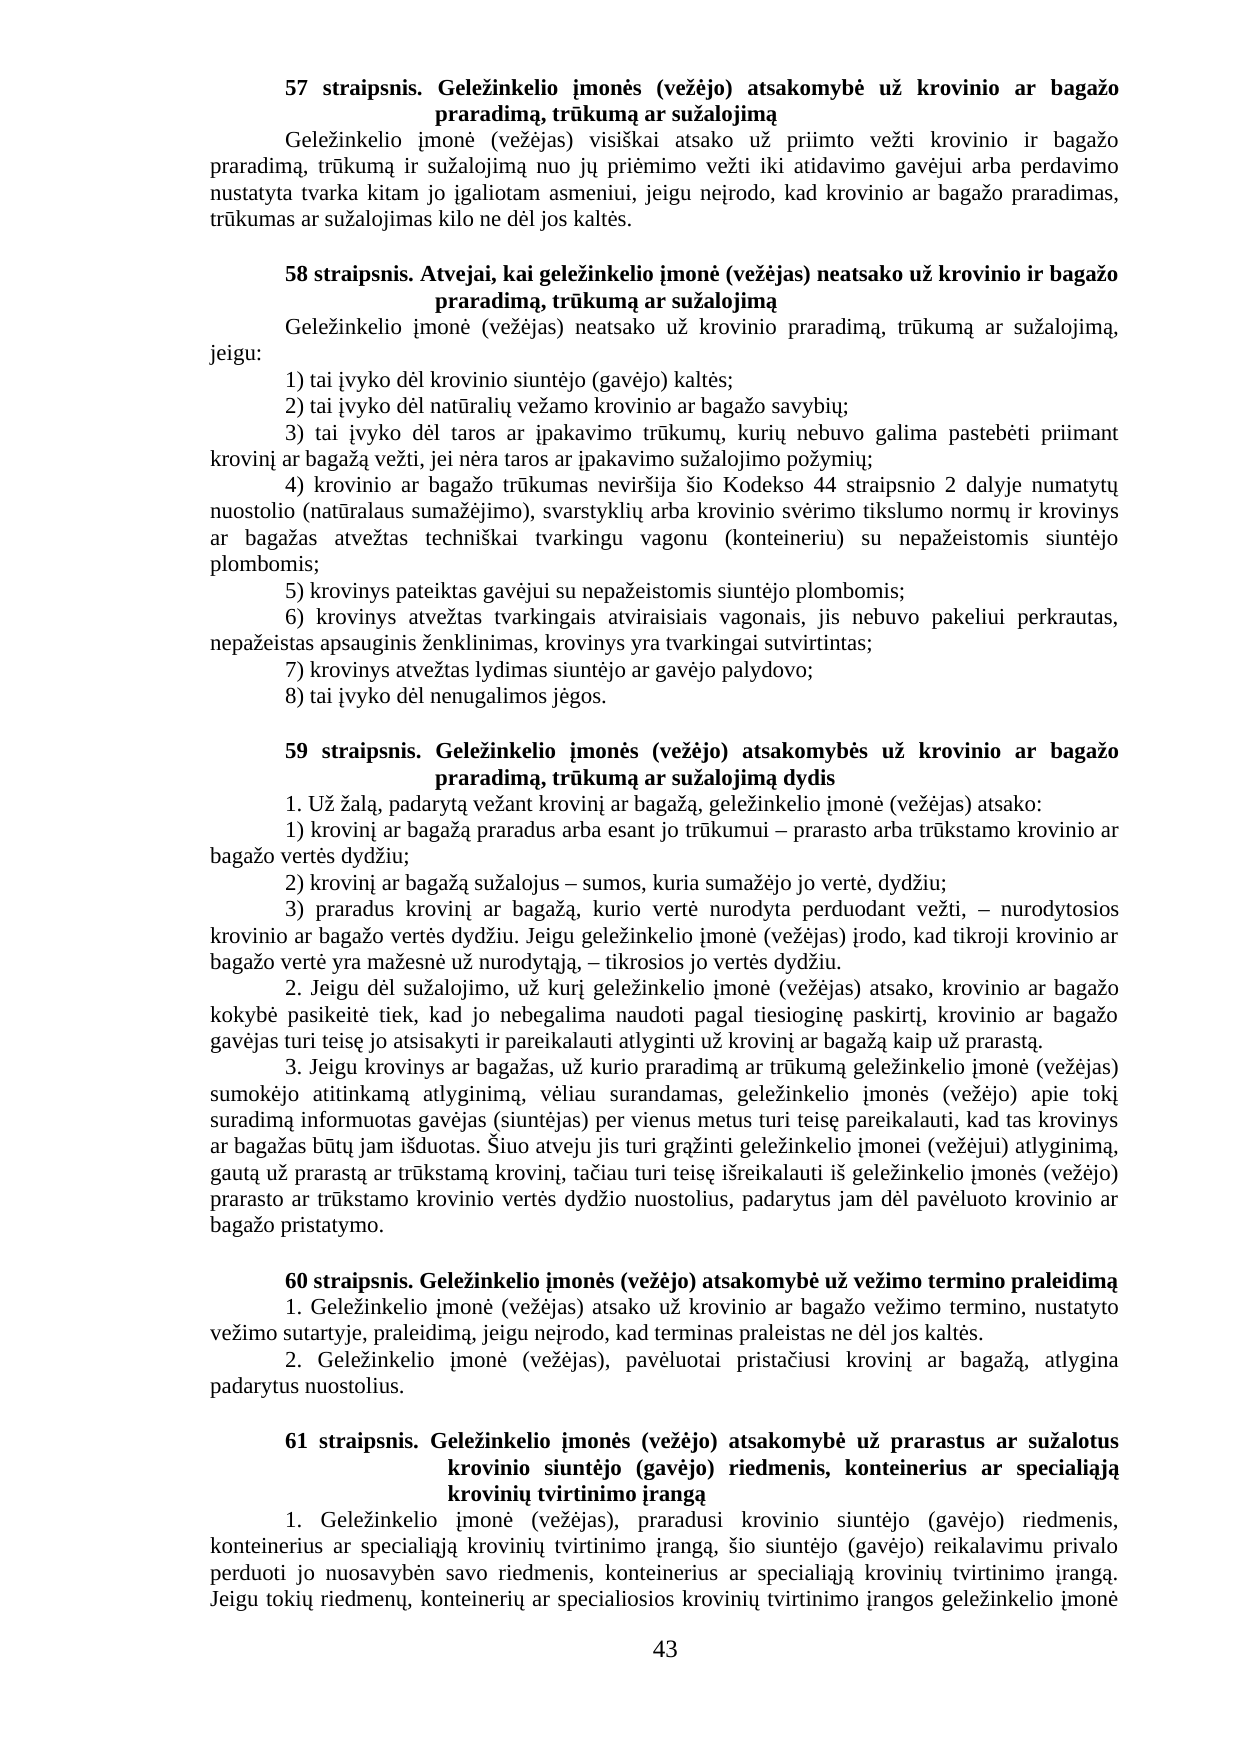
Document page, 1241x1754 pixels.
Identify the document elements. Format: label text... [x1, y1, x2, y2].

text 2. Geležinkelio įmonė (vežėjas), pavėluotai pristačiusi krovinį ar bagažą, atlygina padarytus nuostolius. [210, 1346, 1120, 1398]
text 1) tai įvyko dėl krovinio siuntėjo (gavėjo) kaltės; [210, 366, 1120, 392]
text 1. Geležinkelio įmonė (vežėjas), praradusi krovinio siuntėjo (gavėjo) riedmenis, konteinerius ar specialiąją krovinių tvirtinimo įrangą, šio siuntėjo (gavėjo) reikalavimu privalo perduoti jo nuosavybėn savo riedmenis, konteinerius ar specialiąją krovinių tvirtinimo įrangą. Jeigu tokių riedmenų, konteinerių ar specialiosios krovinių tvirtinimo įrangos geležinkelio įmonė [210, 1506, 1120, 1612]
text 2. Jeigu dėl sužalojimo, už kurį geležinkelio įmonė (vežėjas) atsako, krovinio ar bagažo kokybė pasikeitė tiek, kad jo nebegalima naudoti pagal tiesioginę paskirtį, krovinio ar bagažo gavėjas turi teisę jo atsisakyti ir pareikalauti atlyginti už krovinį ar bagažą kaip už prarastą. [210, 974, 1120, 1053]
subtitle 58 straipsnis. Atvejai, kai geležinkelio įmonė (vežėjas) neatsako už krovinio ir bagažo praradimą, trūkumą ar sužalojimą [285, 260, 1120, 313]
text 5) krovinys pateiktas gavėjui su nepažeistomis siuntėjo plombomis; [210, 577, 1120, 603]
text 3) tai įvyko dėl taros ar įpakavimo trūkumų, kurių nebuvo galima pastebėti priimant krovinį ar bagažą vežti, jei nėra taros ar įpakavimo sužalojimo požymių; [210, 418, 1120, 471]
subtitle 61 straipsnis. Geležinkelio įmonės (vežėjo) atsakomybė už prarastus ar sužalotus krovinio siuntėjo (gavėjo) riedmenis, konteinerius ar specialiąją krovinių tvirtinimo įrangą [285, 1427, 1120, 1506]
text 6) krovinys atvežtas tvarkingais atviraisiais vagonais, jis nebuvo pakeliui perkrautas, nepažeistas apsauginis ženklinimas, krovinys yra tvarkingai sutvirtintas; [210, 603, 1120, 656]
text 1. Geležinkelio įmonė (vežėjas) atsako už krovinio ar bagažo vežimo termino, nustatyto vežimo sutartyje, praleidimą, jeigu neįrodo, kad terminas praleistas ne dėl jos kaltės. [210, 1293, 1120, 1346]
text 3. Jeigu krovinys ar bagažas, už kurio praradimą ar trūkumą geležinkelio įmonė (vežėjas) sumokėjo atitinkamą atlyginimą, vėliau surandamas, geležinkelio įmonės (vežėjo) apie tokį suradimą informuotas gavėjas (siuntėjas) per vienus metus turi teisę pareikalauti, kad tas krovinys ar bagažas būtų jam išduotas. Šiuo atveju jis turi grąžinti geležinkelio įmonei (vežėjui) atlyginimą, gautą už prarastą ar trūkstamą krovinį, tačiau turi teisę išreikalauti iš geležinkelio įmonės (vežėjo) prarasto ar trūkstamo krovinio vertės dydžio nuostolius, padarytus jam dėl pavėluoto krovinio ar bagažo pristatymo. [210, 1053, 1120, 1238]
subtitle 60 straipsnis. Geležinkelio įmonės (vežėjo) atsakomybė už vežimo termino praleidimą [285, 1267, 1120, 1293]
subtitle 57 straipsnis. Geležinkelio įmonės (vežėjo) atsakomybė už krovinio ar bagažo praradimą, trūkumą ar sužalojimą [285, 73, 1120, 126]
subtitle 59 straipsnis. Geležinkelio įmonės (vežėjo) atsakomybės už krovinio ar bagažo praradimą, trūkumą ar sužalojimą dydis [285, 737, 1120, 790]
text 1. Už žalą, padarytą vežant krovinį ar bagažą, geležinkelio įmonė (vežėjas) atsako: [210, 790, 1120, 816]
text 1) krovinį ar bagažą praradus arba esant jo trūkumui – prarasto arba trūkstamo krovinio ar bagažo vertės dydžiu; [210, 816, 1120, 869]
text 3) praradus krovinį ar bagažą, kurio vertė nurodyta perduodant vežti, – nurodytosios krovinio ar bagažo vertės dydžiu. Jeigu geležinkelio įmonė (vežėjas) įrodo, kad tikroji krovinio ar bagažo vertė yra mažesnė už nurodytąją, – tikrosios jo vertės dydžiu. [210, 895, 1120, 974]
text Geležinkelio įmonė (vežėjas) visiškai atsako už priimto vežti krovinio ir bagažo praradimą, trūkumą ir sužalojimą nuo jų priėmimo vežti iki atidavimo gavėjui arba perdavimo nustatyta tvarka kitam jo įgaliotam asmeniui, jeigu neįrodo, kad krovinio ar bagažo praradimas, trūkumas ar sužalojimas kilo ne dėl jos kaltės. [210, 126, 1120, 232]
text Geležinkelio įmonė (vežėjas) neatsako už krovinio praradimą, trūkumą ar sužalojimą, jeigu: [210, 313, 1120, 366]
text 7) krovinys atvežtas lydimas siuntėjo ar gavėjo palydovo; [210, 656, 1120, 682]
text 2) tai įvyko dėl natūralių vežamo krovinio ar bagažo savybių; [210, 392, 1120, 418]
text 2) krovinį ar bagažą sužalojus – sumos, kuria sumažėjo jo vertė, dydžiu; [210, 869, 1120, 895]
text 8) tai įvyko dėl nenugalimos jėgos. [210, 682, 1120, 708]
text 4) krovinio ar bagažo trūkumas neviršija šio Kodekso 44 straipsnio 2 dalyje numatytų nuostolio (natūralaus sumažėjimo), svarstyklių arba krovinio svėrimo tikslumo normų ir krovinys ar bagažas atvežtas techniškai tvarkingu vagonu (konteineriu) su nepažeistomis siuntėjo plombomis; [210, 471, 1120, 577]
